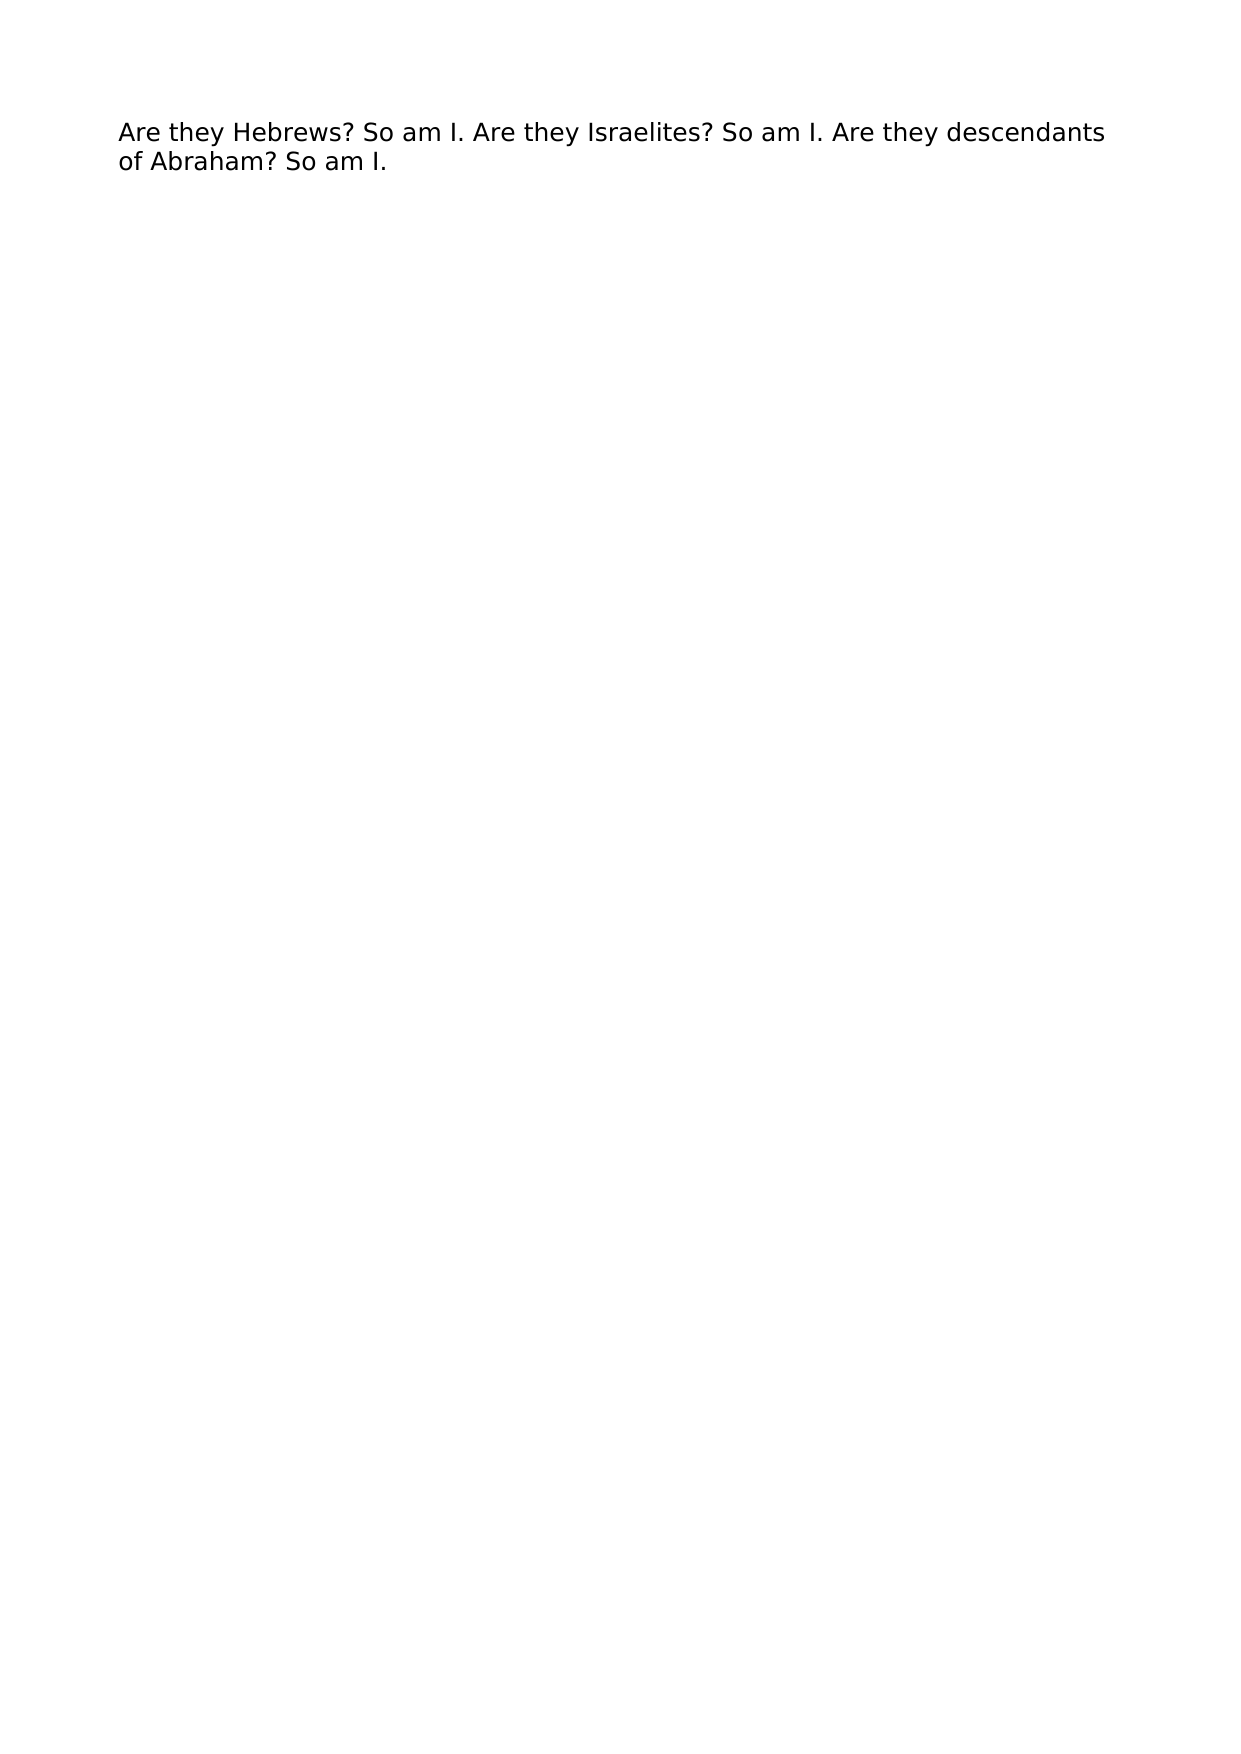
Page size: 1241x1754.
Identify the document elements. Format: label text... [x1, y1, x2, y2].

text Are they Hebrews? So am I. Are they Israelites? So am I. Are they descendants of Abraham? So am I. [118, 118, 1122, 176]
